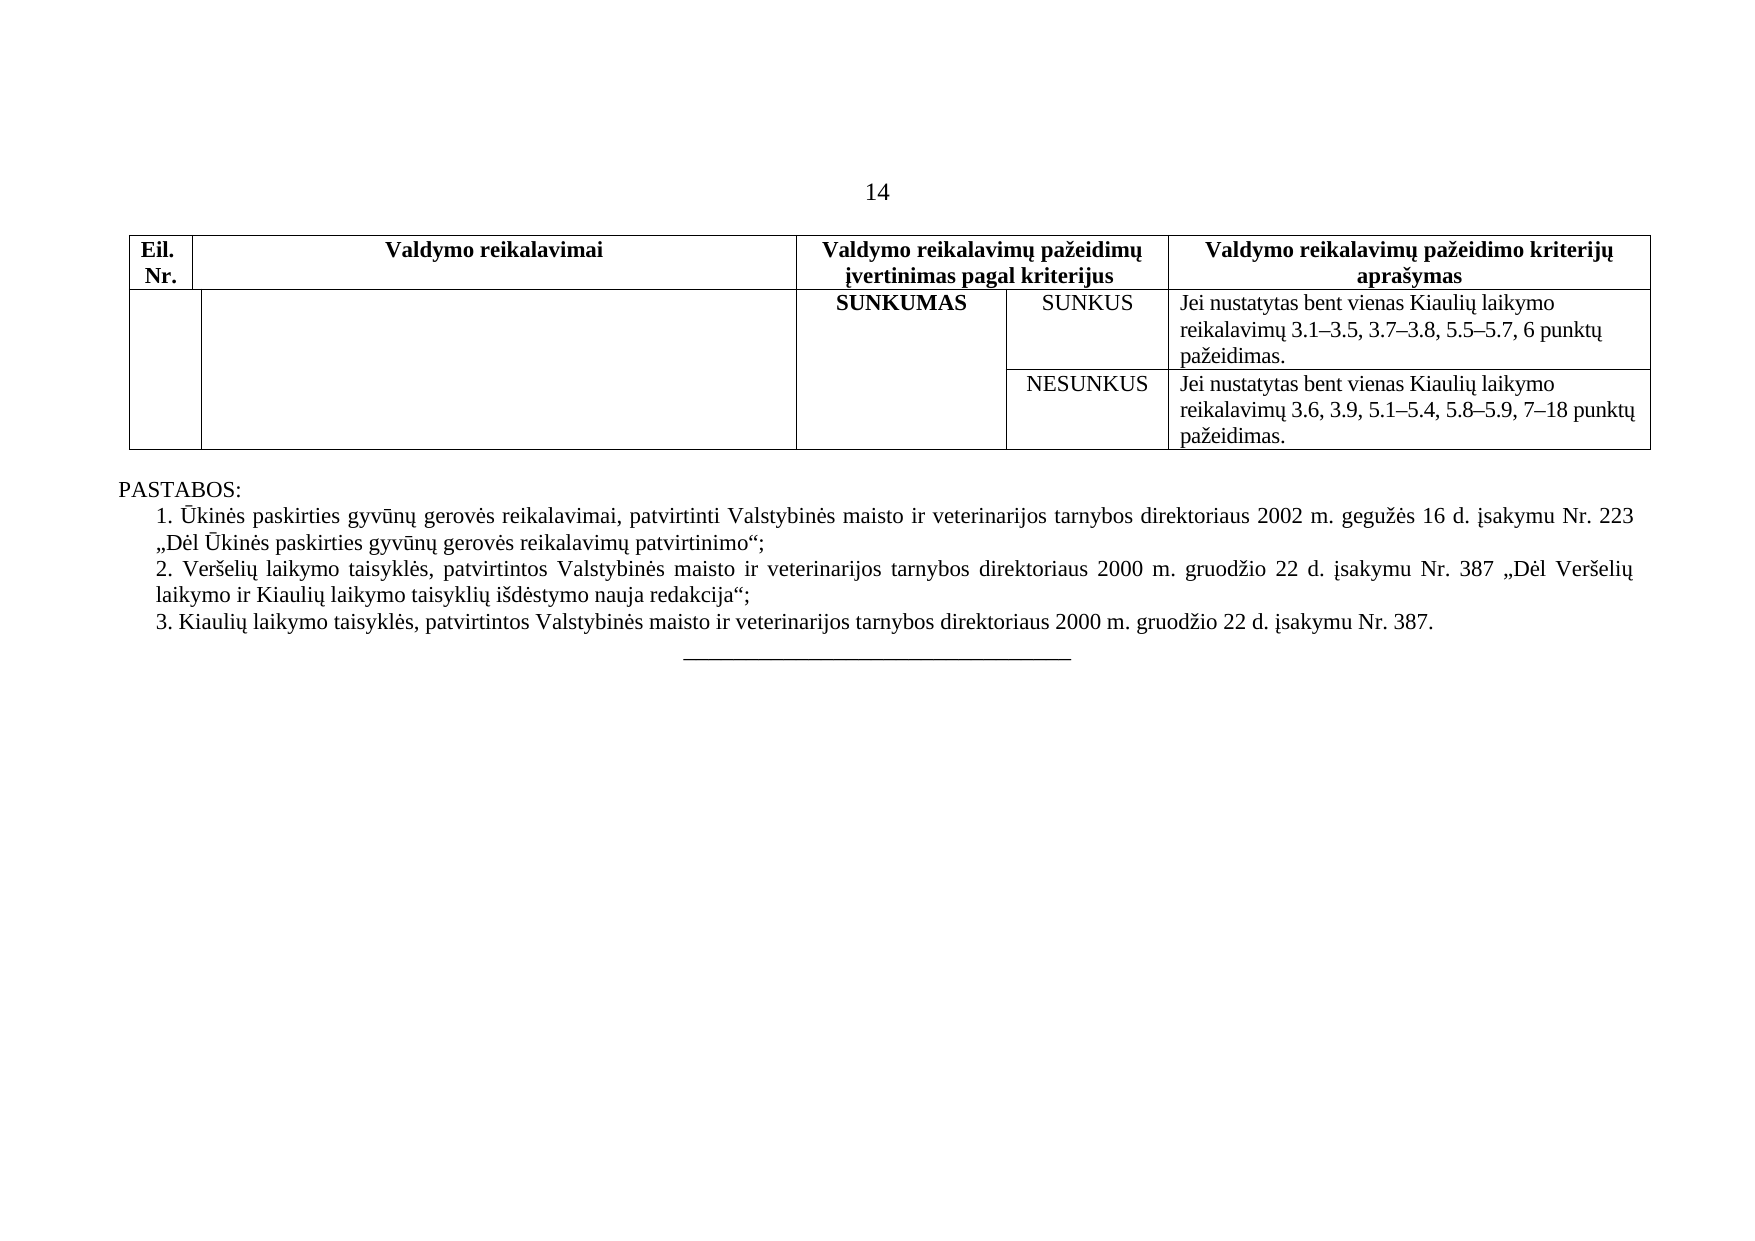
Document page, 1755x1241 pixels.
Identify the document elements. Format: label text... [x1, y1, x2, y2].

table_header Valdymo reikalavimai [193, 236, 796, 288]
table_cell Jei nustatytas bent vienas Kiaulių laikymo reikalavimų 3.1–3.5, 3.7–3.8, 5.5–5.7, 6 punktų pažeidimas. [1169, 290, 1650, 368]
text _______________________________ [118, 634, 1636, 663]
table_cell [130, 290, 201, 449]
table_header Eil. Nr. [130, 236, 192, 288]
table_header Valdymo reikalavimų pažeidimų įvertinimas pagal kriterijus [797, 236, 1168, 288]
table_cell [202, 290, 796, 449]
table_header Valdymo reikalavimų pažeidimo kriterijų aprašymas [1169, 236, 1650, 288]
text PASTABOS: [118, 476, 1636, 502]
text 1. Ūkinės paskirties gyvūnų gerovės reikalavimai, patvirtinti Valstybinės maisto ir veterinarijos tarnybos direktoriaus 2002 m. gegužės 16 d. įsakymu Nr. 223 „Dėl Ūkinės paskirties gyvūnų gerovės reikalavimų patvirtinimo“; [156, 502, 1636, 555]
text 3. Kiaulių laikymo taisyklės, patvirtintos Valstybinės maisto ir veterinarijos tarnybos direktoriaus 2000 m. gruodžio 22 d. įsakymu Nr. 387. [156, 608, 1636, 634]
table_cell Jei nustatytas bent vienas Kiaulių laikymo reikalavimų 3.6, 3.9, 5.1–5.4, 5.8–5.9, 7–18 punktų pažeidimas. [1169, 370, 1650, 449]
text 2. Veršelių laikymo taisyklės, patvirtintos Valstybinės maisto ir veterinarijos tarnybos direktoriaus 2000 m. gruodžio 22 d. įsakymu Nr. 387 „Dėl Veršelių laikymo ir Kiaulių laikymo taisyklių išdėstymo nauja redakcija“; [156, 555, 1636, 608]
table_cell NESUNKUS [1007, 370, 1168, 449]
table_cell SUNKUS [1007, 290, 1168, 368]
table_cell SUNKUMAS [797, 290, 1006, 449]
